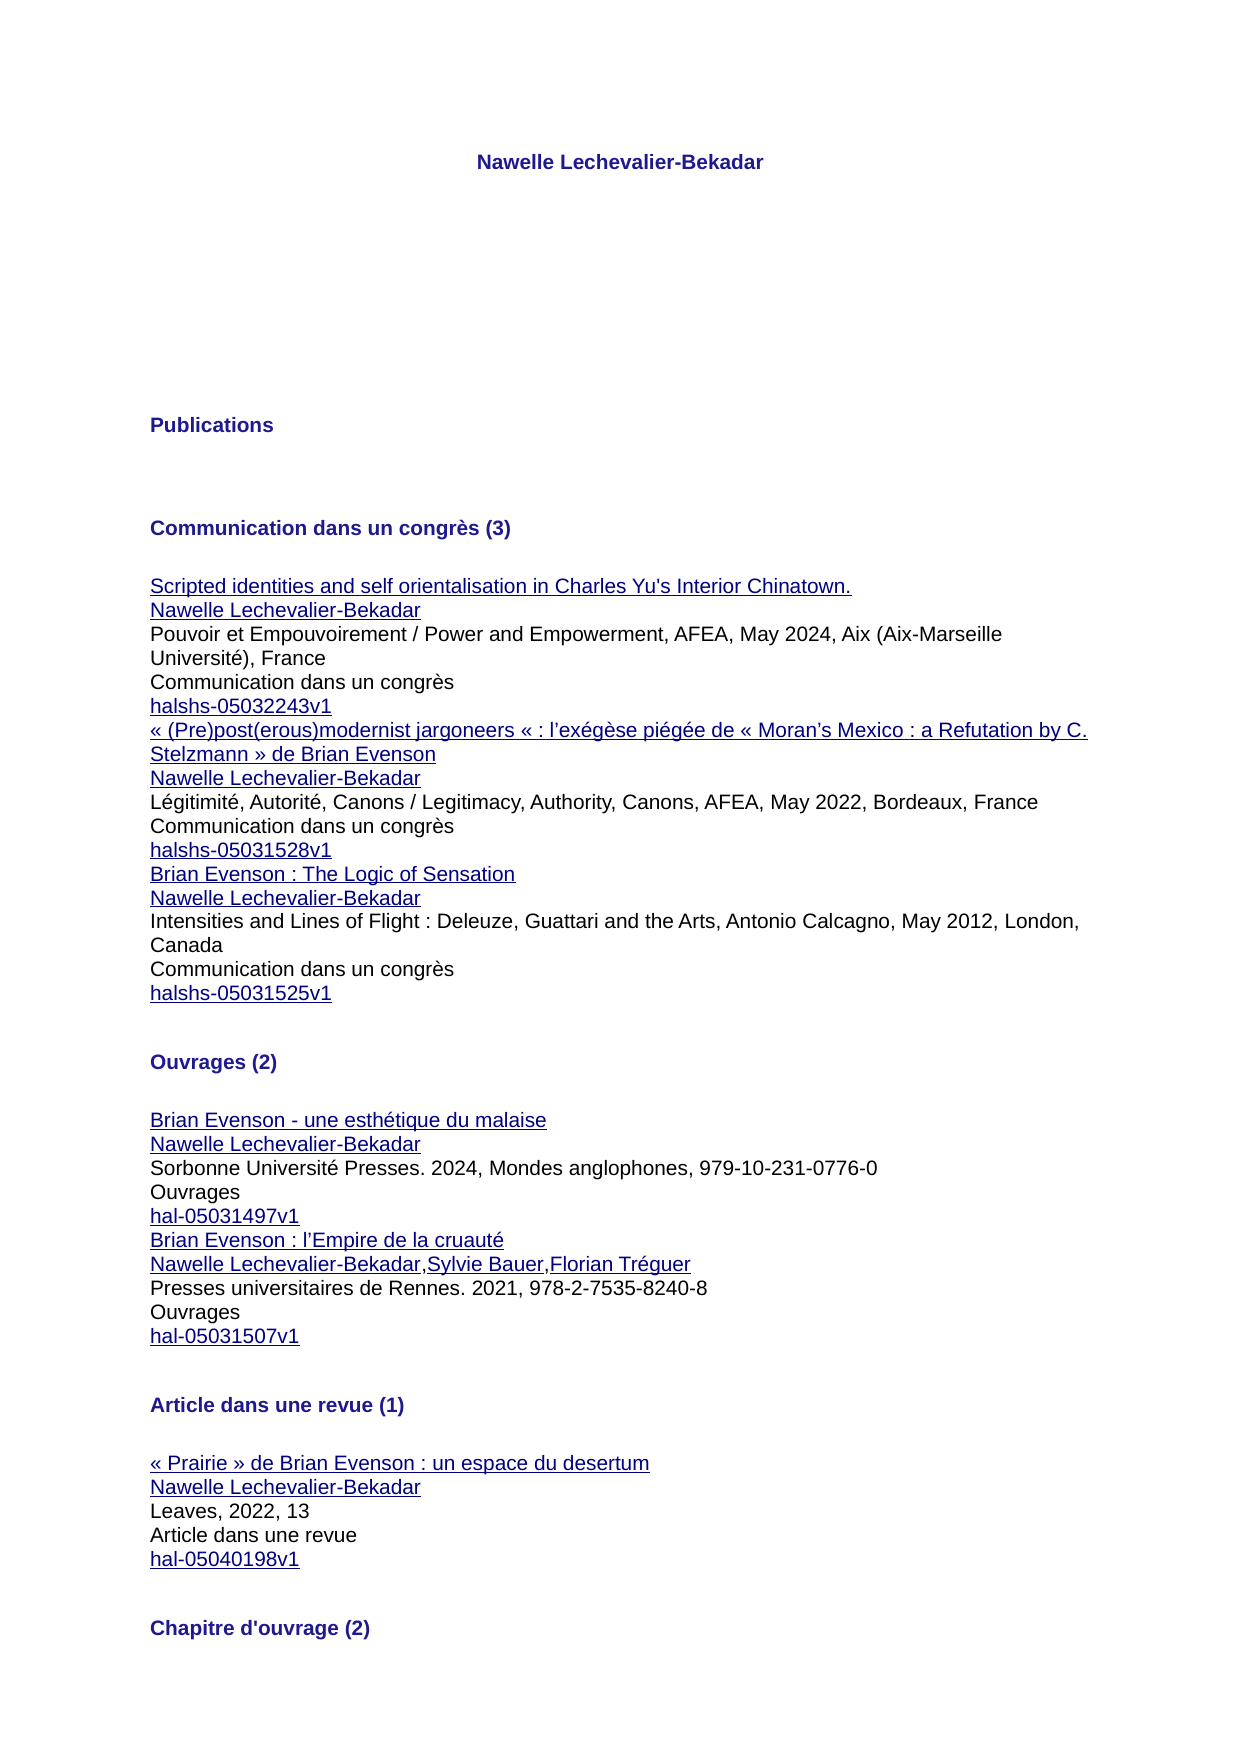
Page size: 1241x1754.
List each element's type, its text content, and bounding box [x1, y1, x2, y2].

subtitle Article dans une revue (1) [150, 1393, 1090, 1417]
table_header Scripted identities and self orientalisation in Charles Yu's Interior Chinatown. Nawelle Lechevalier-Bekadar Pouvoir et Empouvoirement / Power and Empowerment, AFEA, May 2024, Aix (Aix-Marseille Université), France Communication dans un congrès halshs-05032243v1 [150, 574, 1090, 718]
subtitle Chapitre d'ouvrage (2) [150, 1616, 1090, 1639]
subtitle Publications [150, 412, 1090, 436]
table_cell « (Pre)post(erous)modernist jargoneers « : l’exégèse piégée de « Moran’s Mexico : a Refutation by C. Stelzmann » de Brian Evenson Nawelle Lechevalier-Bekadar Légitimité, Autorité, Canons / Legitimacy, Authority, Canons, AFEA, May 2022, Bordeaux, France Communication dans un congrès halshs-05031528v1 [150, 718, 1090, 861]
subtitle Ouvrages (2) [150, 1050, 1090, 1074]
subtitle Nawelle Lechevalier-Bekadar [150, 150, 1090, 174]
table_cell Brian Evenson : l’Empire de la cruauté Nawelle Lechevalier-Bekadar,Sylvie Bauer,Florian Tréguer Presses universitaires de Rennes. 2021, 978-2-7535-8240-8 Ouvrages hal-05031507v1 [150, 1228, 1090, 1348]
table_cell Brian Evenson : The Logic of Sensation Nawelle Lechevalier-Bekadar Intensities and Lines of Flight : Deleuze, Guattari and the Arts, Antonio Calcagno, May 2012, London, Canada Communication dans un congrès halshs-05031525v1 [150, 861, 1090, 1005]
subtitle Communication dans un congrès (3) [150, 516, 1090, 539]
table_header Brian Evenson - une esthétique du malaise Nawelle Lechevalier-Bekadar Sorbonne Université Presses. 2024, Mondes anglophones, 979-10-231-0776-0 Ouvrages hal-05031497v1 [150, 1108, 1090, 1228]
table_header « Prairie » de Brian Evenson : un espace du desertum Nawelle Lechevalier-Bekadar Leaves, 2022, 13 Article dans une revue hal-05040198v1 [150, 1451, 1090, 1571]
